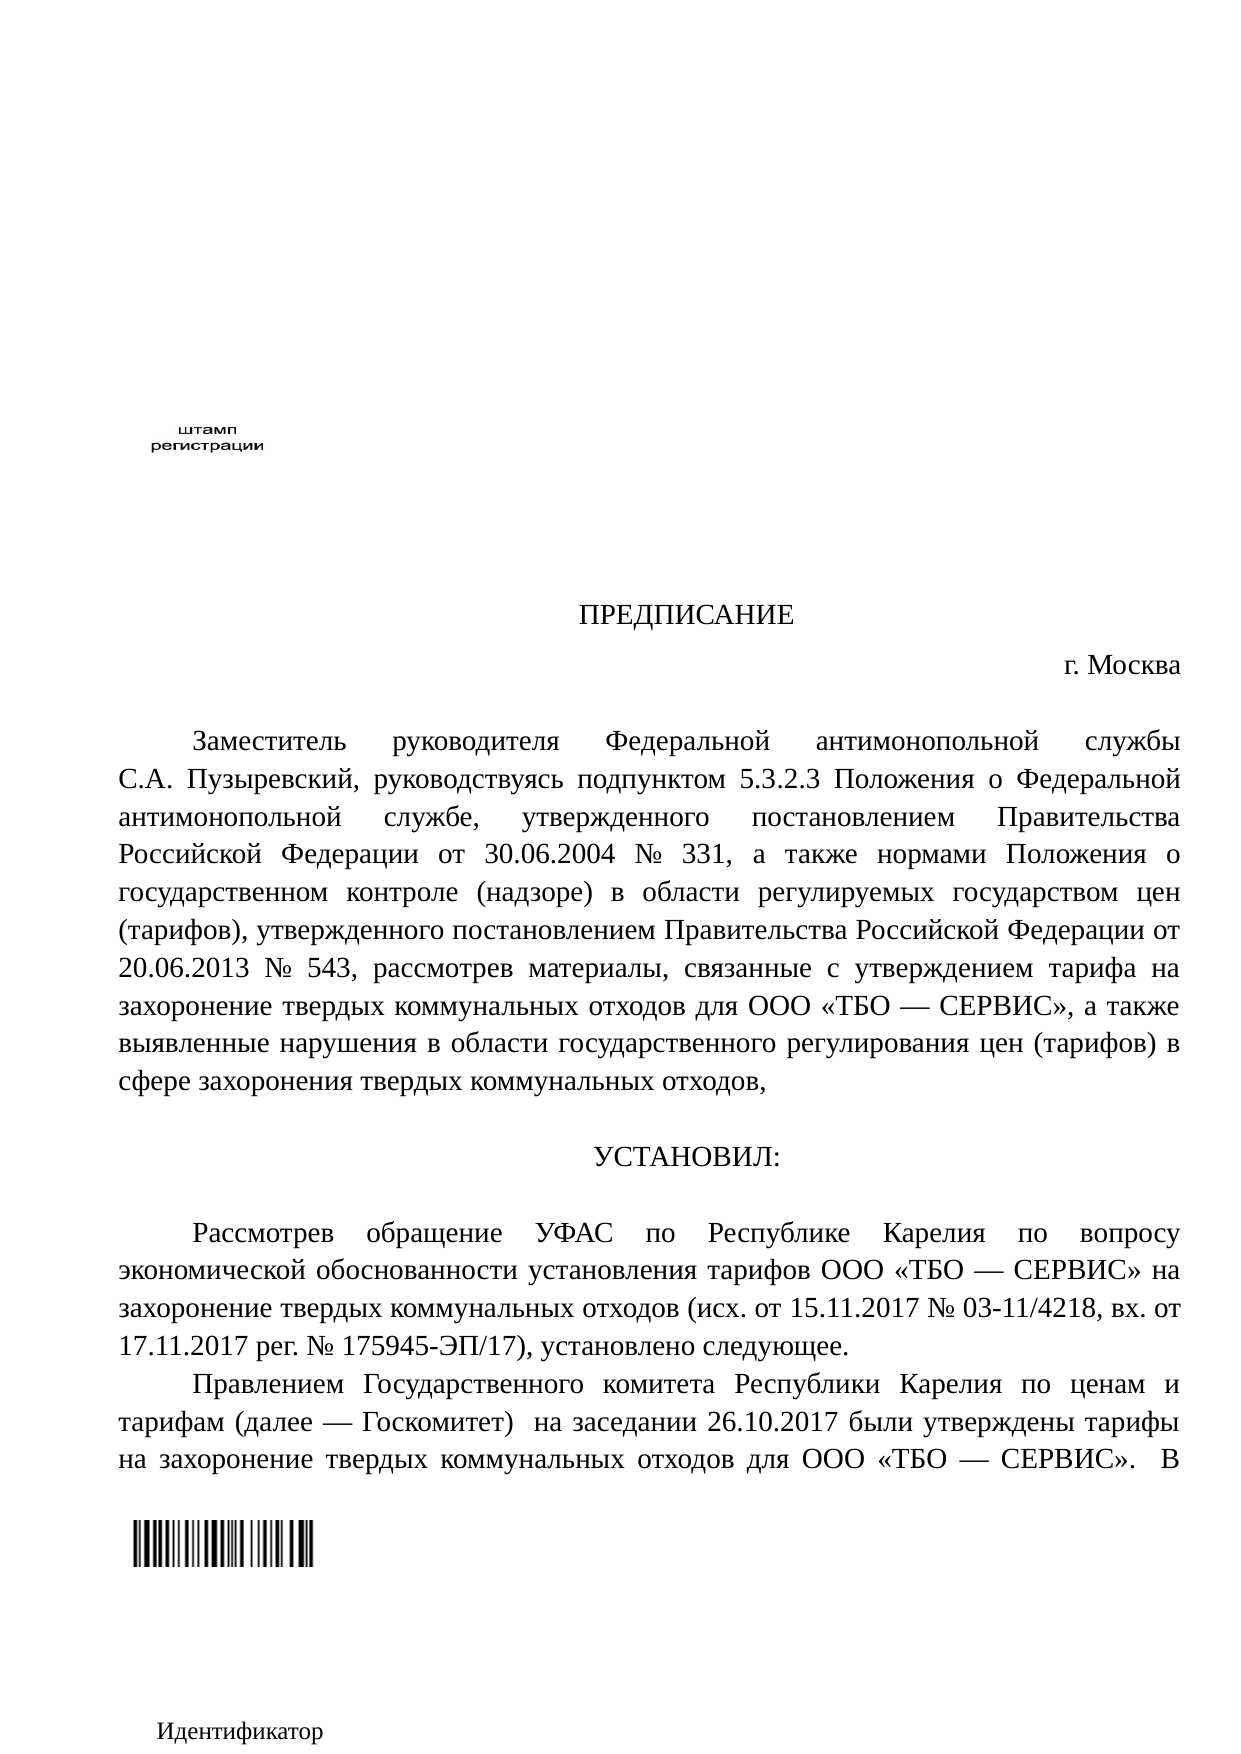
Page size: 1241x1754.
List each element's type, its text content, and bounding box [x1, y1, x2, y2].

text Правлением Государственного комитета Республики Карелия по ценам и тарифам (далее — Госкомитет) на заседании 26.10.2017 были утверждены тарифы на захоронение твердых коммунальных отходов для ООО «ТБО — СЕРВИС». В [118, 1362, 1181, 1475]
text ПРЕДПИСАНИЕ [118, 593, 1181, 631]
table_header [664, 118, 1181, 555]
text г. Москва [118, 643, 1181, 681]
picture [118, 1520, 331, 1567]
text УСТАНОВИЛ: [118, 1135, 1181, 1173]
picture [140, 416, 270, 458]
text Рассмотрев обращение УФАС по Республике Карелия по вопросу экономической обоснованности установления тарифов ООО «ТБО — СЕРВИС» на захоронение твердых коммунальных отходов (исх. от 15.11.2017 № 03-11/4218, вх. от 17.11.2017 рег. № 175945-ЭП/17), установлено следующее. [118, 1210, 1181, 1362]
text Заместитель руководителя Федеральной антимонопольной службы С.А. Пузыревский, руководствуясь подпунктом 5.3.2.3 Положения о Федеральной антимонопольной службе, утвержденного постановлением Правительства Российской Федерации от 30.06.2004 № 331, а также нормами Положения о государственном контроле (надзоре) в области регулируемых государством цен (тарифов), утвержденного постановлением Правительства Российской Федерации от 20.06.2013 № 543, рассмотрев материалы, связанные с утверждением тарифа на захоронение твердых коммунальных отходов для ООО «ТБО — СЕРВИС», а также выявленные нарушения в области государственного регулирования цен (тарифов) в сфере захоронения твердых коммунальных отходов, [118, 719, 1181, 1097]
